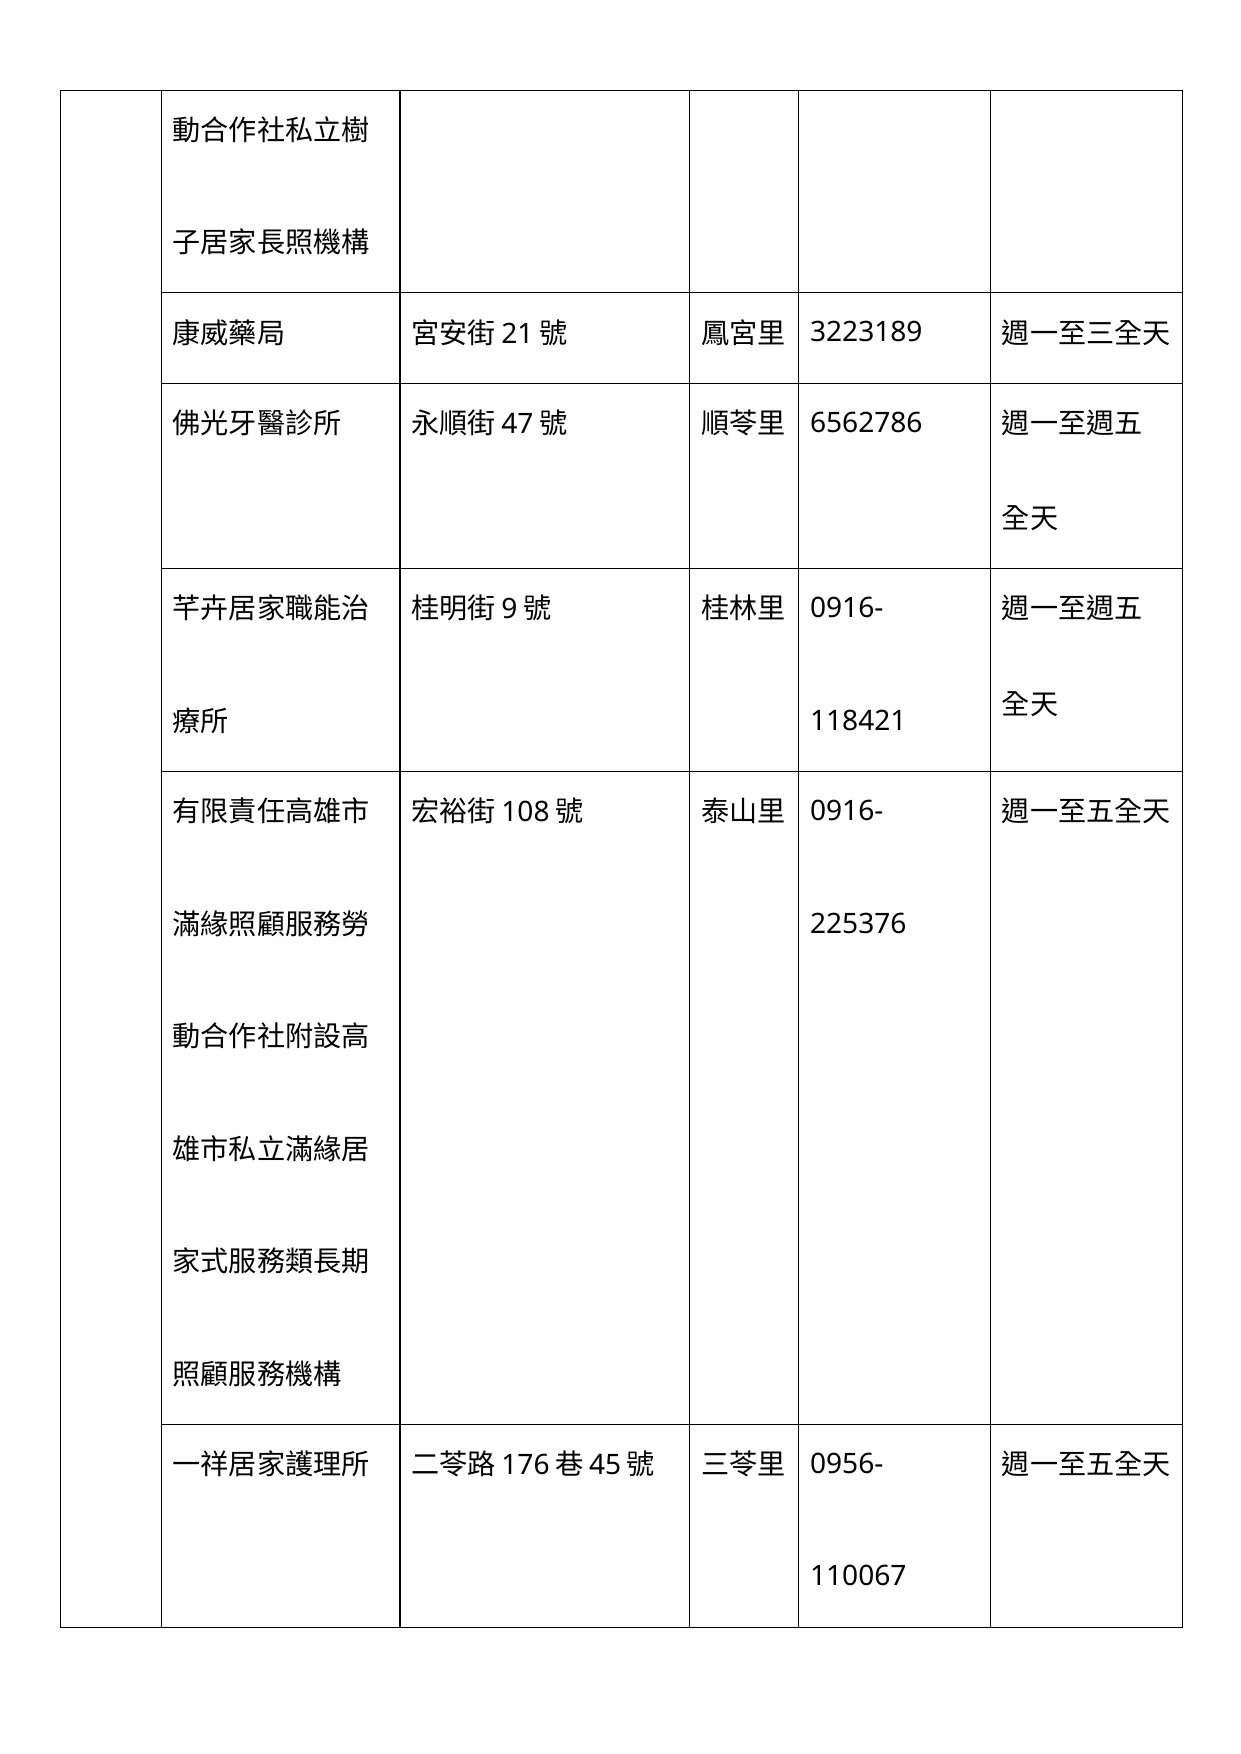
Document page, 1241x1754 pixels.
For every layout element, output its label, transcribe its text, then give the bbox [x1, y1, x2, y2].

table_cell 芊卉居家職能治療所 [162, 569, 399, 771]
table_cell 週一至週五 全天 [991, 569, 1182, 771]
table_cell 鳳宮里 [690, 293, 798, 383]
table_cell 0916-118421 [799, 569, 990, 771]
table_cell 3223189 [799, 293, 990, 383]
table_cell 桂林里 [690, 569, 798, 771]
table_cell 週一至五全天 [991, 772, 1182, 1424]
table_cell 0916-225376 [799, 772, 990, 1424]
table_cell [690, 91, 798, 292]
table_cell 6562786 [799, 384, 990, 568]
table_cell 宏裕街108號 [401, 772, 689, 1424]
table_cell 有限責任高雄市滿緣照顧服務勞動合作社附設高雄市私立滿緣居家式服務類長期照顧服務機構 [162, 772, 399, 1424]
table_cell 康威藥局 [162, 293, 399, 383]
table_cell 宮安街21號 [401, 293, 689, 383]
table_cell 一祥居家護理所 [162, 1425, 399, 1627]
table_cell 永順街47號 [401, 384, 689, 568]
table_cell 佛光牙醫診所 [162, 384, 399, 568]
table_cell [401, 91, 689, 292]
table_cell 桂明街9號 [401, 569, 689, 771]
table_cell 三苓里 [690, 1425, 798, 1627]
table_cell 順苓里 [690, 384, 798, 568]
table_cell 0956-110067 [799, 1425, 990, 1627]
table_cell 二苓路176巷45號 [401, 1425, 689, 1627]
table_cell 週一至五全天 [991, 1425, 1182, 1627]
table_cell 週一至三全天 [991, 293, 1182, 383]
table_cell 泰山里 [690, 772, 798, 1424]
table_cell 週一至週五 全天 [991, 384, 1182, 568]
table_cell 動合作社私立樹子居家長照機構 [162, 91, 399, 292]
table_cell [991, 91, 1182, 292]
table_cell [799, 91, 990, 292]
